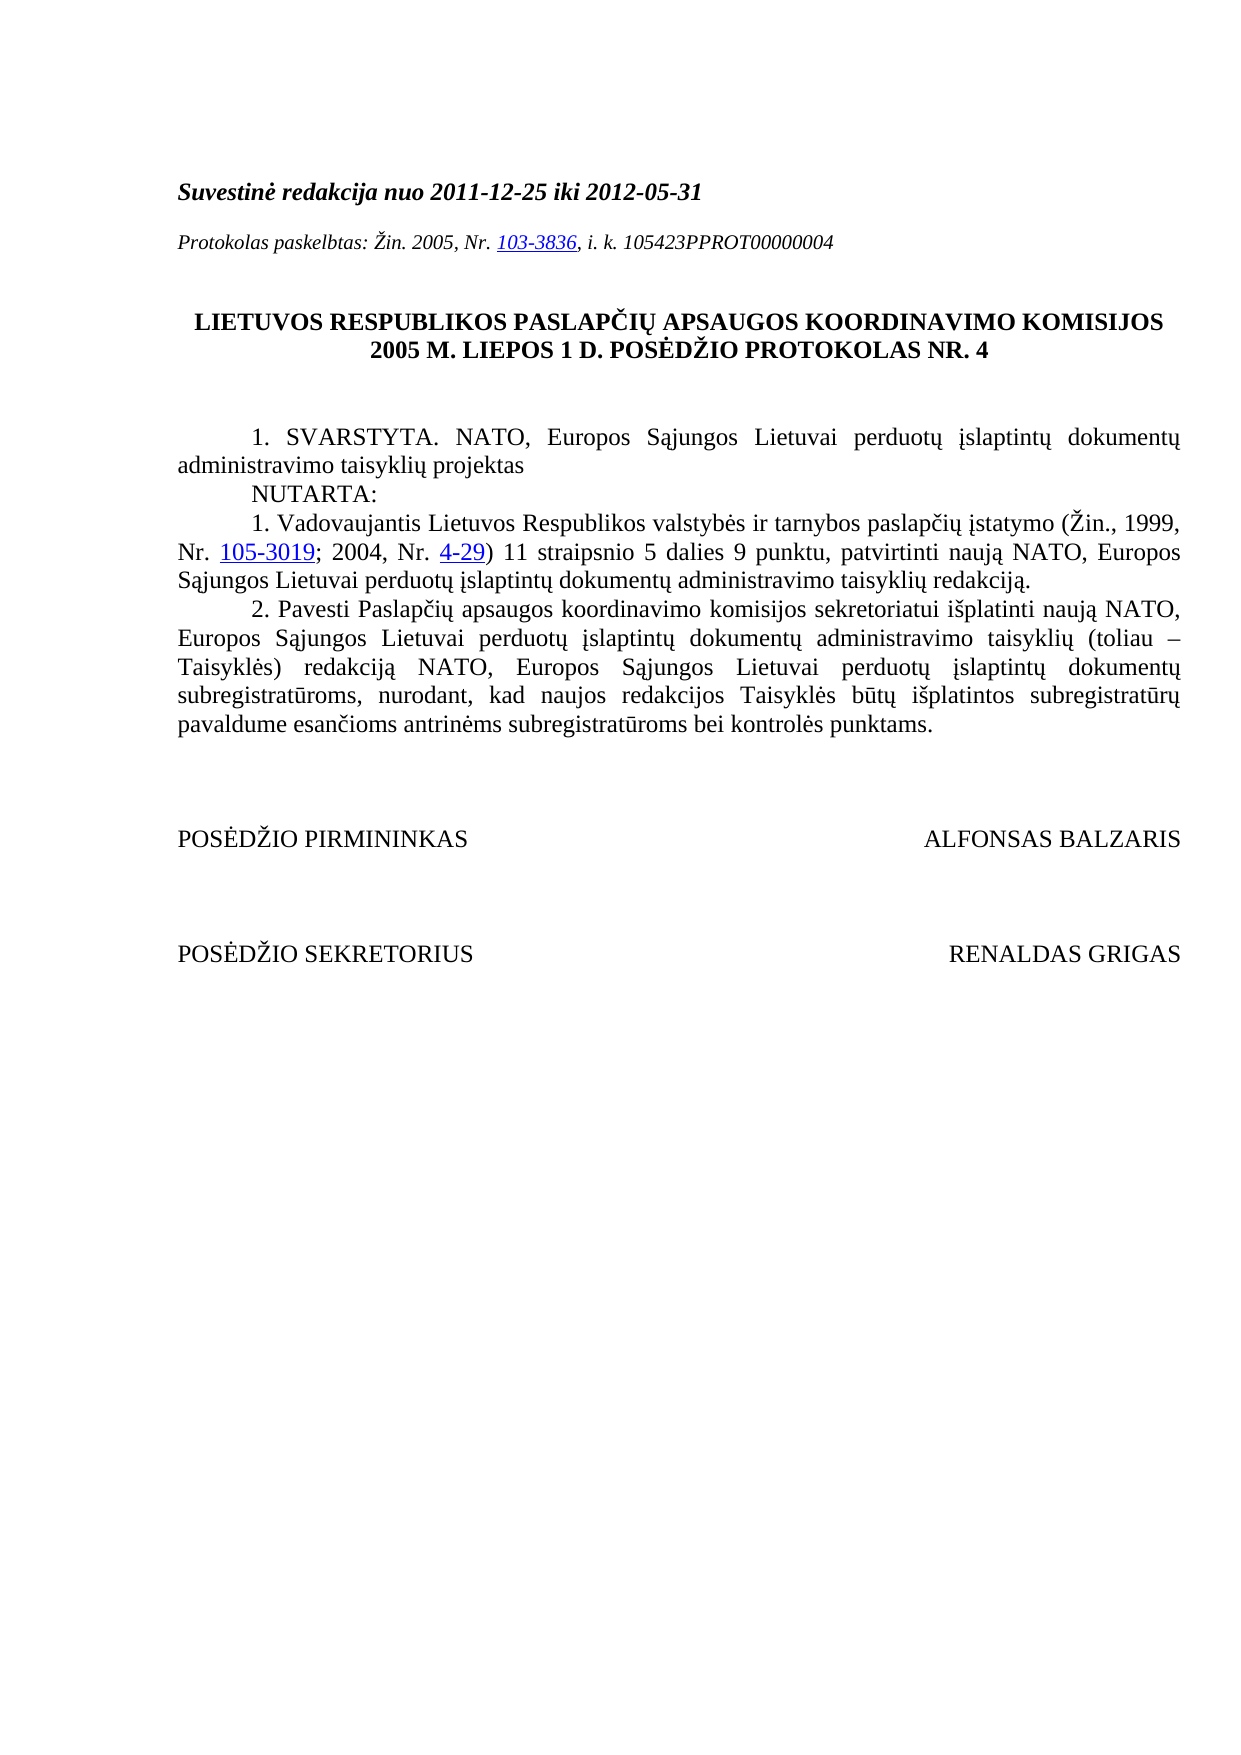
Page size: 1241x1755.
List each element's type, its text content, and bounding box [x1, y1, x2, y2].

text 1. SVARSTYTA. NATO, Europos Sąjungos Lietuvai perduotų įslaptintų dokumentų administravimo taisyklių projektas [177, 422, 1181, 479]
text 2. Pavesti Paslapčių apsaugos koordinavimo komisijos sekretoriatui išplatinti naują NATO, Europos Sąjungos Lietuvai perduotų įslaptintų dokumentų administravimo taisyklių (toliau – Taisyklės) redakciją NATO, Europos Sąjungos Lietuvai perduotų įslaptintų dokumentų subregistratūroms, nurodant, kad naujos redakcijos Taisyklės būtų išplatintos subregistratūrų pavaldume esančioms antrinėms subregistratūroms bei kontrolės punktams. [177, 594, 1181, 738]
text Suvestinė redakcija nuo 2011-12-25 iki 2012-05-31 [177, 177, 1181, 206]
text POSĖDŽIO PIRMININKAS ALFONSAS BALZARIS [177, 824, 1181, 853]
text 2005 m. liepos 1 d. POSĖDŽIO protokolas Nr. 4 [177, 336, 1181, 364]
text Protokolas paskelbtas: Žin. 2005, Nr. 103-3836, i. k. 105423PPROT00000004 [177, 230, 1181, 254]
text LIETUVOS RESPUBLIKOS paslapčių apsaugos koordinavimo komisijos [177, 307, 1181, 336]
text 1. Vadovaujantis Lietuvos Respublikos valstybės ir tarnybos paslapčių įstatymo (Žin., 1999, Nr. 105-3019; 2004, Nr. 4-29) 11 straipsnio 5 dalies 9 punktu, patvirtinti naują NATO, Europos Sąjungos Lietuvai perduotų įslaptintų dokumentų administravimo taisyklių redakciją. [177, 508, 1181, 594]
text NUTARTA: [177, 479, 1181, 508]
text POSĖDŽIO SEKRETORIUS RENALDAS GRIGAS [177, 939, 1181, 968]
